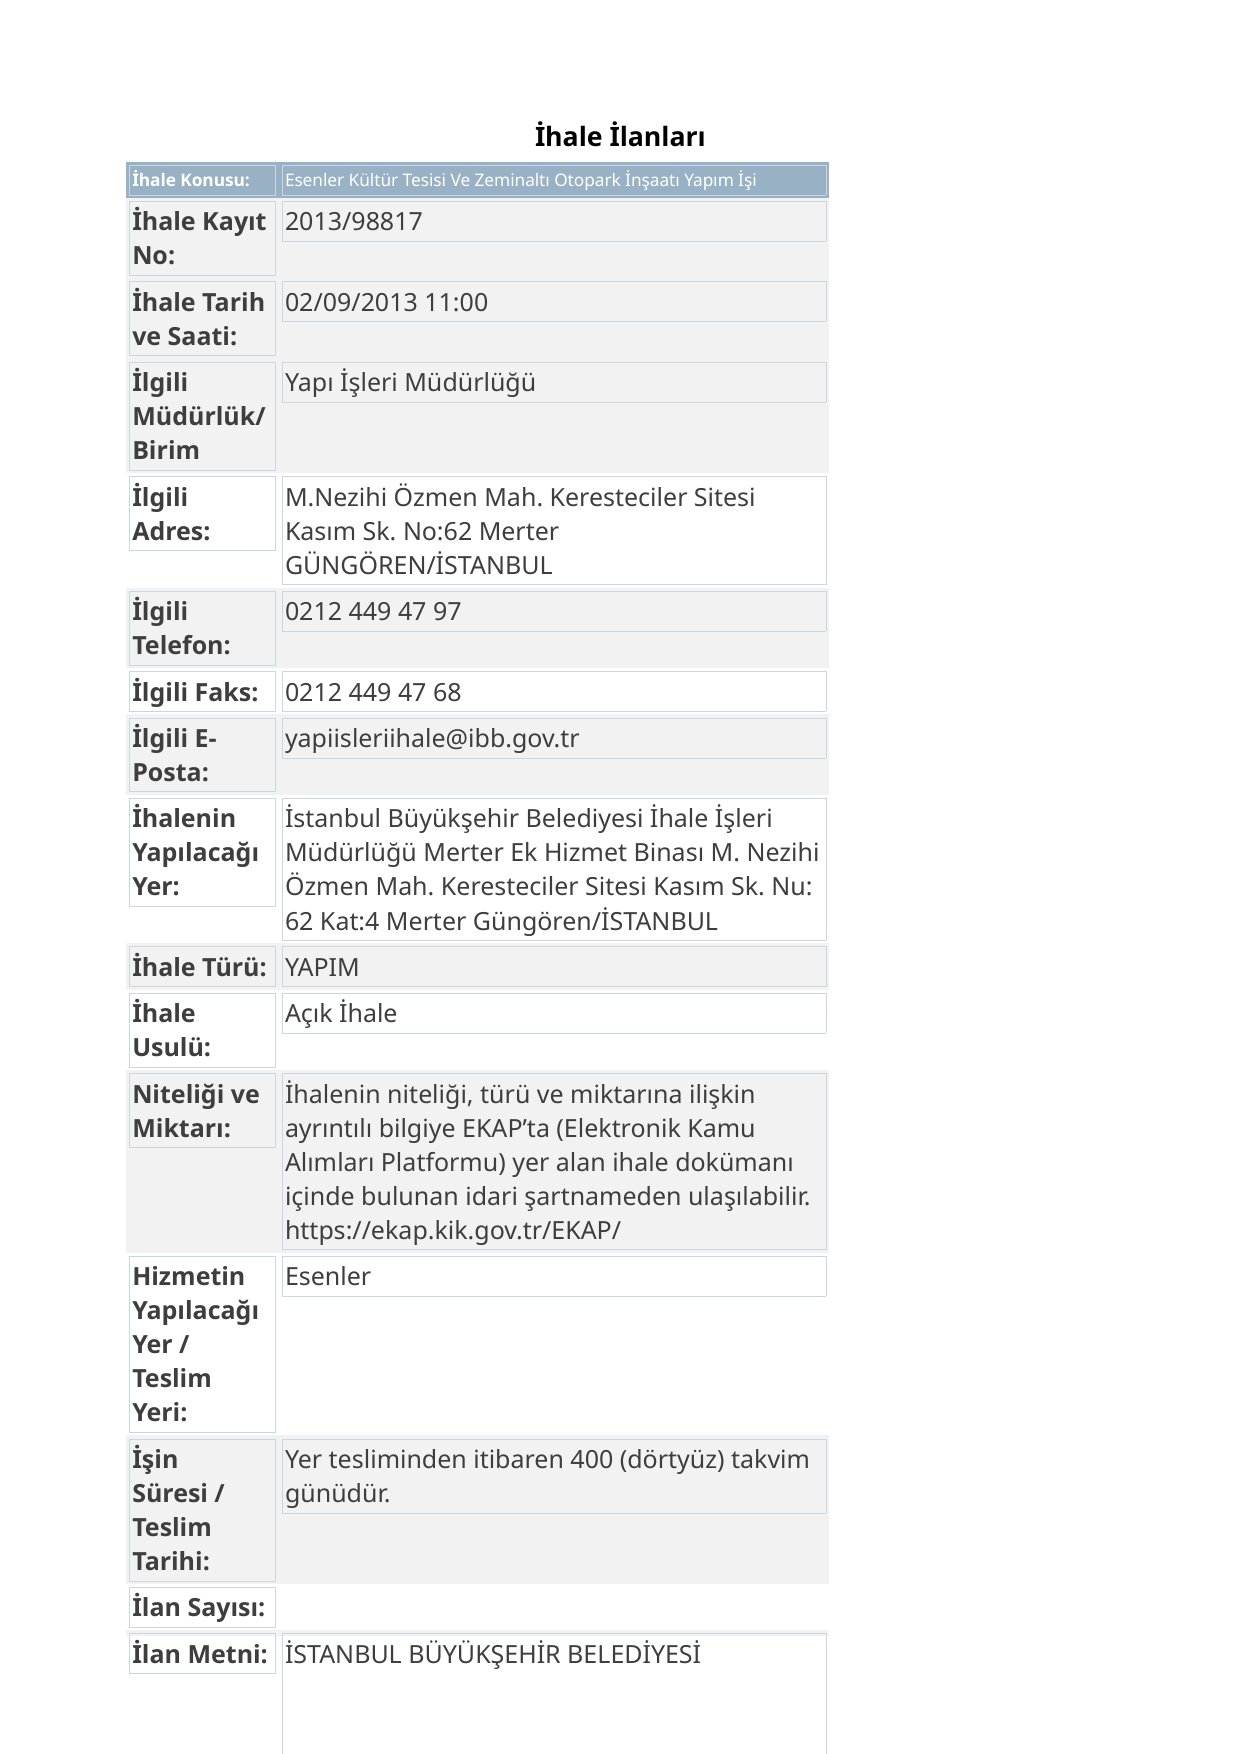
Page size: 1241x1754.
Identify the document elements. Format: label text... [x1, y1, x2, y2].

table_cell İlgili Faks: [126, 668, 279, 714]
table_cell 2013/98817 [279, 198, 829, 278]
table_cell İlan Metni: [126, 1630, 279, 1636]
table_cell İhale Kayıt No: [126, 198, 279, 278]
table_header Esenler Kültür Tesisi Ve Zeminaltı Otopark İnşaatı Yapım İşi [279, 162, 829, 198]
table_header [118, 154, 868, 1636]
table_cell 0212 449 47 97 [279, 588, 829, 668]
table_cell İşin Süresi / Teslim Tarihi: [126, 1435, 279, 1584]
table_cell Esenler [279, 1253, 829, 1435]
table_cell Hizmetin Yapılacağı Yer / Teslim Yeri: [126, 1253, 279, 1435]
table_header [829, 162, 860, 1636]
table_cell İhale Tarih ve Saati: [126, 278, 279, 359]
table_cell İhale Usulü: [126, 990, 279, 1070]
table_cell İhale Türü: [126, 943, 279, 990]
table_cell M.Nezihi Özmen Mah. Keresteciler Sitesi Kasım Sk. No:62 Merter GÜNGÖREN/İSTANBUL [279, 473, 829, 588]
table_cell İhalenin niteliği, türü ve miktarına ilişkin ayrıntılı bilgiye EKAP’ta (Elektronik Kamu Alımları Platformu) yer alan ihale dokümanı içinde bulunan idari şartnameden ulaşılabilir. https://ekap.kik.gov.tr/EKAP/ [279, 1070, 829, 1253]
table_cell İhalenin Yapılacağı Yer: [126, 795, 279, 943]
table_header İhale Konusu: [126, 162, 279, 198]
table_cell İstanbul Büyükşehir Belediyesi İhale İşleri Müdürlüğü Merter Ek Hizmet Binası M. Nezihi Özmen Mah. Keresteciler Sitesi Kasım Sk. Nu: 62 Kat:4 Merter Güngören/İSTANBUL [279, 795, 829, 943]
text İhale İlanları [118, 118, 1122, 154]
table_cell Yapı İşleri Müdürlüğü [279, 359, 829, 473]
table_cell 0212 449 47 68 [279, 668, 829, 714]
table_cell İlgili Müdürlük/Birim [126, 359, 279, 473]
table_cell YAPIM [279, 943, 829, 990]
table_cell İlgili E-Posta: [126, 714, 279, 795]
table_cell İlan Sayısı: [126, 1584, 279, 1630]
table_cell İlgili Telefon: [126, 588, 279, 668]
table_cell 02/09/2013 11:00 [279, 278, 829, 359]
table_cell Niteliği ve Miktarı: [126, 1070, 279, 1253]
table_cell İlgili Adres: [126, 473, 279, 588]
table_cell [279, 1584, 829, 1630]
table_cell yapiisleriihale@ibb.gov.tr [279, 714, 829, 795]
table_cell Yer tesliminden itibaren 400 (dörtyüz) takvim günüdür. [279, 1435, 829, 1584]
table_cell Açık İhale [279, 990, 829, 1070]
